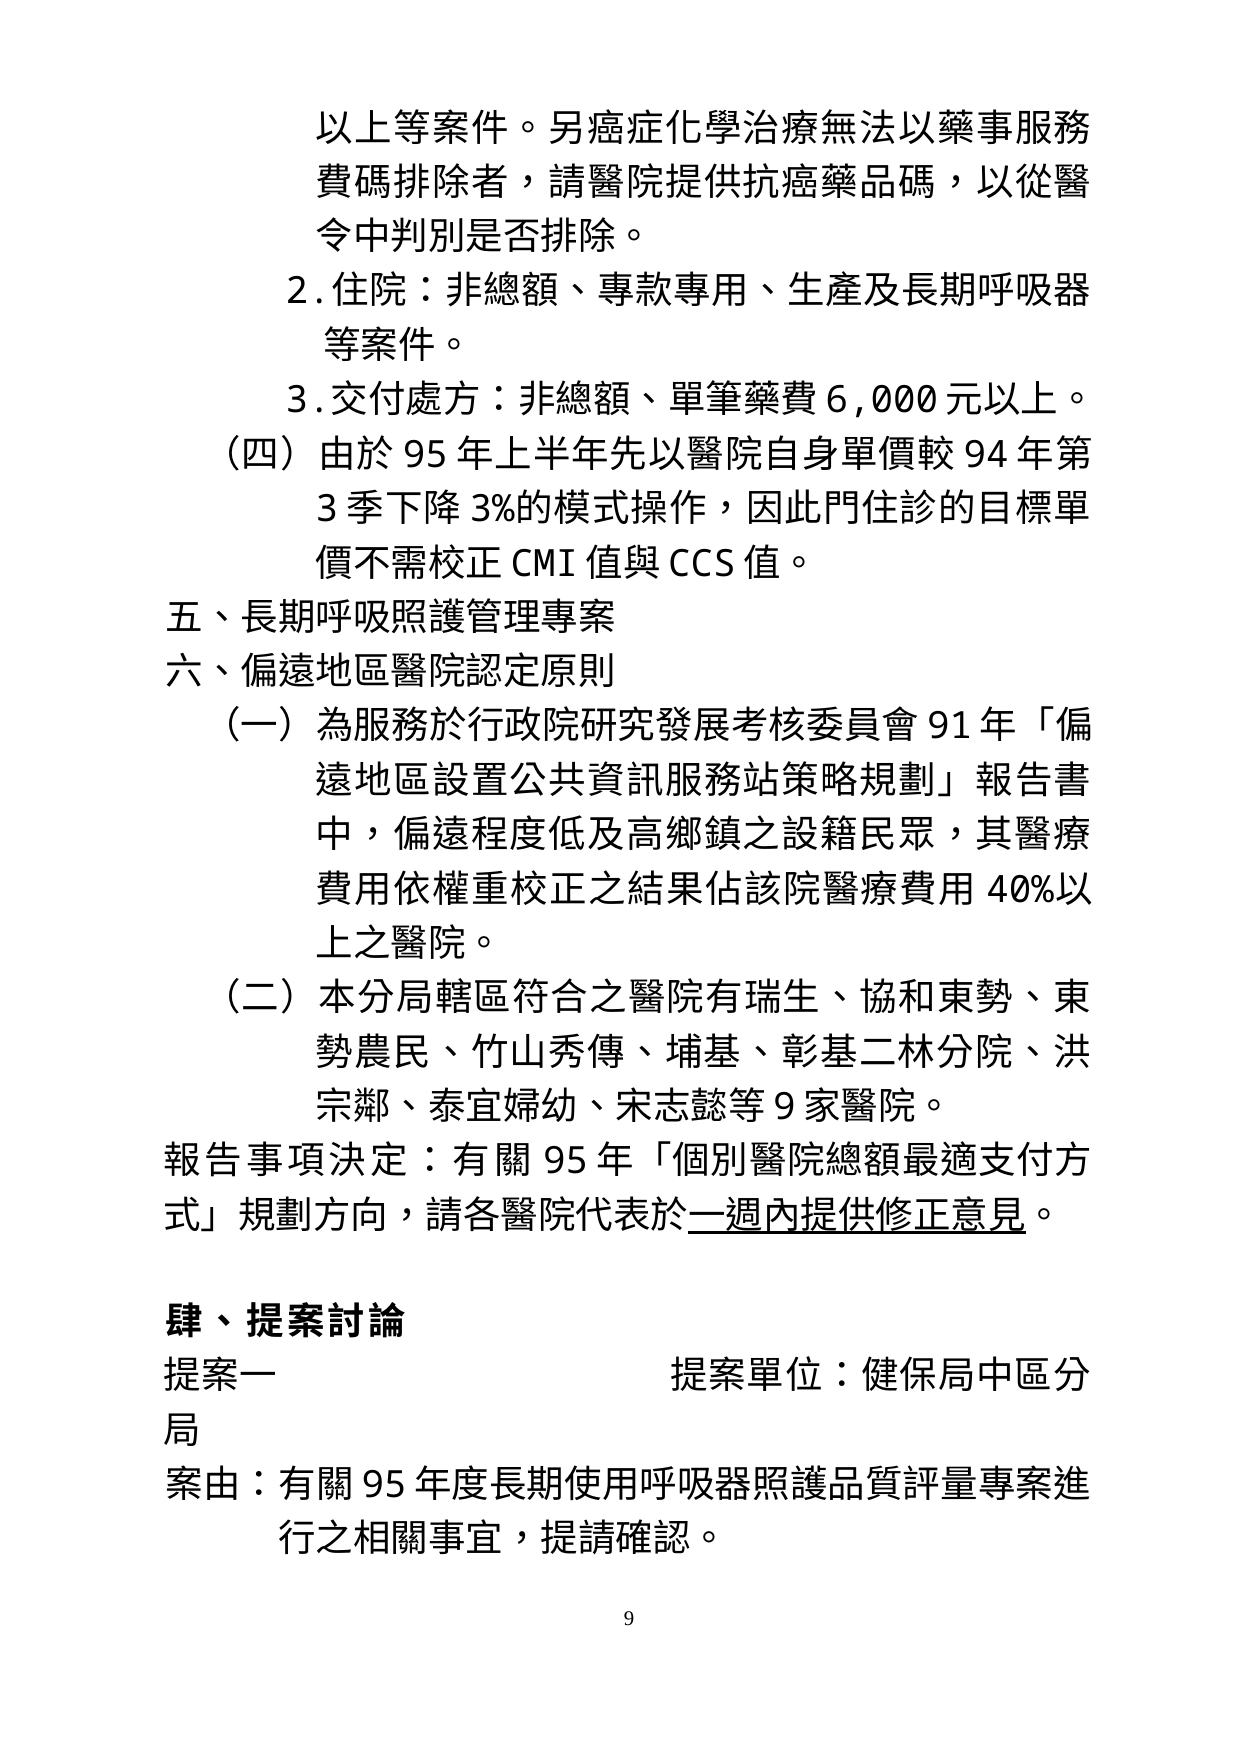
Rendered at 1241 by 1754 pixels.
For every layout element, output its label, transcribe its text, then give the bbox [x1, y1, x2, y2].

text 案由：有關95年度長期使用呼吸器照護品質評量專案進行之相關事宜，提請確認。 [165, 1454, 1092, 1563]
text 六、偏遠地區醫院認定原則 [165, 641, 1092, 695]
text 2.住院：非總額、專款專用、生產及長期呼吸器等案件。 [285, 260, 1092, 369]
text （四）由於95年上半年先以醫院自身單價較94年第3季下降3%的模式操作，因此門住診的目標單價不需校正CMI值與CCS值。 [203, 423, 1092, 587]
text 1.門診：非總額、專款專用、山地離島IDS、家醫科試辦計畫之G9案件、化學治療、門診手術、預防保健、施打流感疫苗、單筆藥費6,000元以上等案件。另癌症化學治療無法以藥事服務費碼排除者，請醫院提供抗癌藥品碼，以從醫令中判別是否排除。 [278, 97, 1092, 260]
text （二）本分局轄區符合之醫院有瑞生、協和東勢、東勢農民、竹山秀傳、埔基、彰基二林分院、洪宗鄰、泰宜婦幼、宋志懿等9家醫院。 [203, 967, 1092, 1130]
text 提案一 提案單位：健保局中區分局 [163, 1345, 1092, 1454]
text 報告事項決定：有關95年「個別醫院總額最適支付方式」規劃方向，請各醫院代表於一週內提供修正意見。 [163, 1130, 1092, 1239]
text 肆、提案討論 [165, 1291, 1092, 1345]
text 五、長期呼吸照護管理專案 [165, 587, 1092, 641]
text 3.交付處方：非總額、單筆藥費6,000元以上。 [285, 369, 1092, 423]
text （一）為服務於行政院研究發展考核委員會91年「偏遠地區設置公共資訊服務站策略規劃」報告書中，偏遠程度低及高鄉鎮之設籍民眾，其醫療費用依權重校正之結果佔該院醫療費用40%以上之醫院。 [203, 695, 1092, 967]
